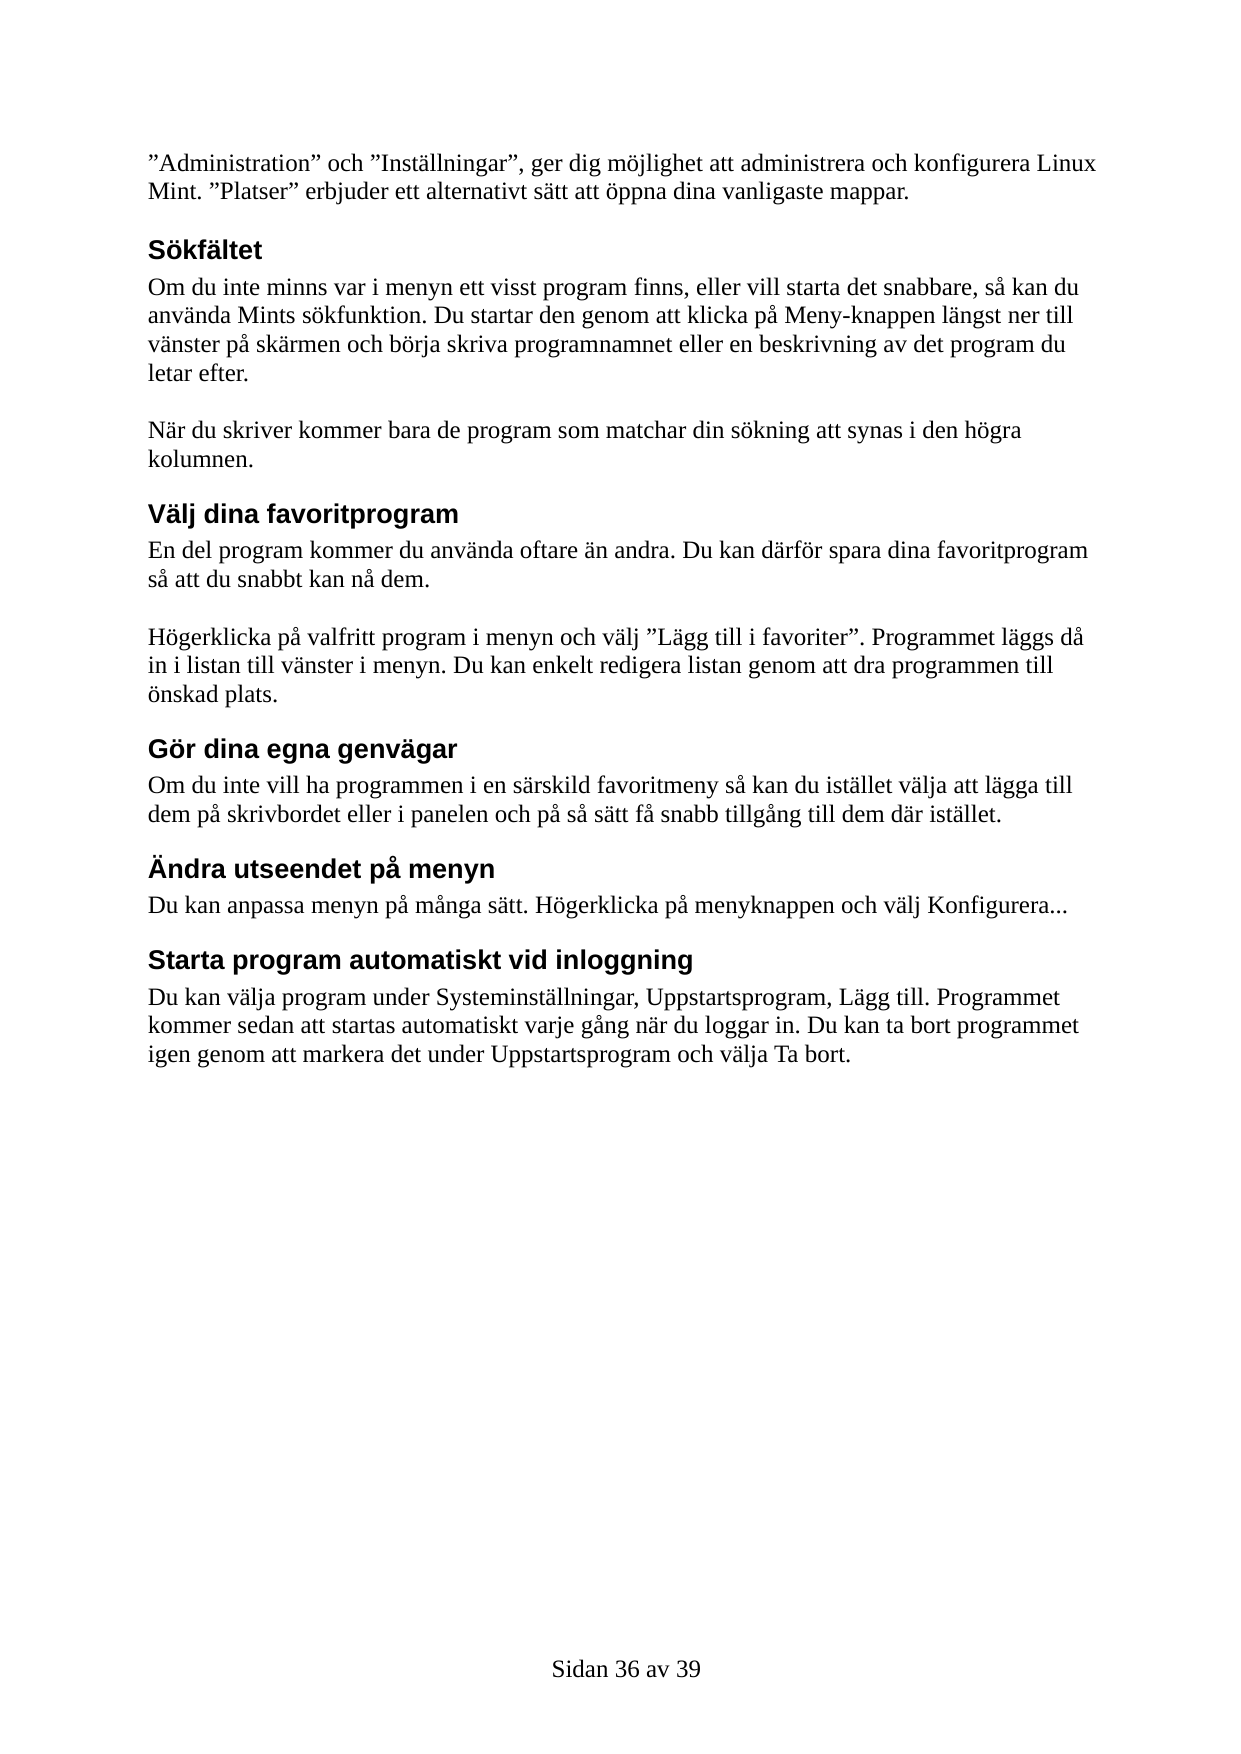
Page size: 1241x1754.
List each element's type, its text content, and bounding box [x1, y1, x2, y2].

text Om du inte vill ha programmen i en särskild favoritmeny så kan du istället välja att lägga till dem på skrivbordet eller i panelen och på så sätt få snabb tillgång till dem där istället. [148, 770, 1104, 828]
text Du kan välja program under Systeminställningar, Uppstartsprogram, Lägg till. Programmet kommer sedan att startas automatiskt varje gång när du loggar in. Du kan ta bort programmet igen genom att markera det under Uppstartsprogram och välja Ta bort. [148, 982, 1104, 1068]
subtitle Välj dina favoritprogram [148, 498, 1104, 529]
subtitle Starta program automatiskt vid inloggning [148, 944, 1104, 975]
subtitle Sökfältet [148, 234, 1104, 265]
subtitle Gör dina egna genvägar [148, 733, 1104, 764]
subtitle Ändra utseendet på menyn [148, 853, 1104, 884]
text När du skriver kommer bara de program som matchar din sökning att synas i den högra kolumnen. [148, 415, 1104, 473]
text Du kan anpassa menyn på många sätt. Högerklicka på menyknappen och välj Konfigurera... [148, 890, 1104, 919]
text Om du inte minns var i menyn ett visst program finns, eller vill starta det snabbare, så kan du använda Mints sökfunktion. Du startar den genom att klicka på Meny-knappen längst ner till vänster på skärmen och börja skriva programnamnet eller en beskrivning av det program du letar efter. [148, 272, 1104, 387]
text En del program kommer du använda oftare än andra. Du kan därför spara dina favoritprogram så att du snabbt kan nå dem. [148, 535, 1104, 593]
text Högerklicka på valfritt program i menyn och välj ”Lägg till i favoriter”. Programmet läggs då in i listan till vänster i menyn. Du kan enkelt redigera listan genom att dra programmen till önskad plats. [148, 622, 1104, 708]
text ”Administration” och ”Inställningar”, ger dig möjlighet att administrera och konfigurera Linux Mint. ”Platser” erbjuder ett alternativt sätt att öppna dina vanligaste mappar. [148, 148, 1104, 205]
